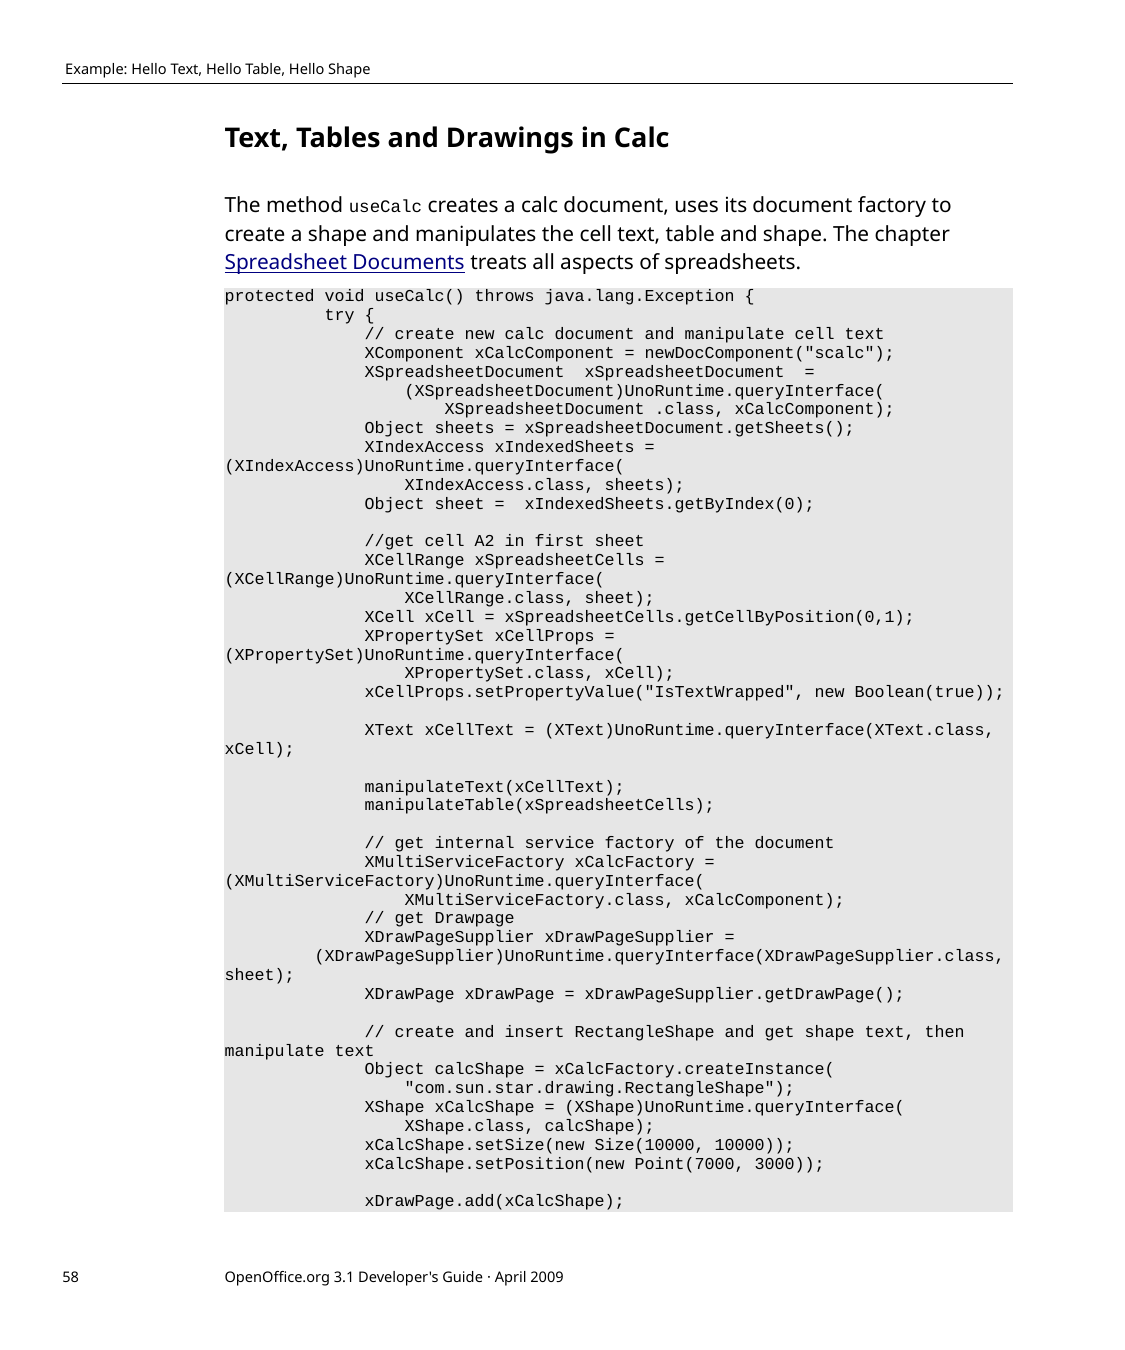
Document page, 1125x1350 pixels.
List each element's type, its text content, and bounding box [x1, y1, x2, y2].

text The method useCalc creates a calc document, uses its document factory to create a shape and manipulates the cell text, table and shape. The chapter Spreadsheet Documents treats all aspects of spreadsheets. [224, 191, 1013, 276]
subtitle Text, Tables and Drawings in Calc [224, 118, 1013, 155]
text protected void useCalc() throws java.lang.Exception { try { // create new calc document and manipulate cell text XComponent xCalcComponent = newDocComponent("scalc"); XSpreadsheetDocument xSpreadsheetDocument = (XSpreadsheetDocument)UnoRuntime.queryInterface( XSpreadsheetDocument .class, xCalcComponent); Object sheets = xSpreadsheetDocument.getSheets(); XIndexAccess xIndexedSheets = (XIndexAccess)UnoRuntime.queryInterface( XIndexAccess.class, sheets); Object sheet = xIndexedSheets.getByIndex(0); //get cell A2 in first sheet XCellRange xSpreadsheetCells = (XCellRange)UnoRuntime.queryInterface( XCellRange.class, sheet); XCell xCell = xSpreadsheetCells.getCellByPosition(0,1); XPropertySet xCellProps = (XPropertySet)UnoRuntime.queryInterface( XPropertySet.class, xCell); xCellProps.setPropertyValue("IsTextWrapped", new Boolean(true)); XText xCellText = (XText)UnoRuntime.queryInterface(XText.class, xCell); manipulateText(xCellText); manipulateTable(xSpreadsheetCells); // get internal service factory of the document XMultiServiceFactory xCalcFactory = (XMultiServiceFactory)UnoRuntime.queryInterface( XMultiServiceFactory.class, xCalcComponent); // get Drawpage XDrawPageSupplier xDrawPageSupplier = (XDrawPageSupplier)UnoRuntime.queryInterface(XDrawPageSupplier.class, sheet); XDrawPage xDrawPage = xDrawPageSupplier.getDrawPage(); // create and insert RectangleShape and get shape text, then manipulate text Object calcShape = xCalcFactory.createInstance( "com.sun.star.drawing.RectangleShape"); XShape xCalcShape = (XShape)UnoRuntime.queryInterface( XShape.class, calcShape); xCalcShape.setSize(new Size(10000, 10000)); xCalcShape.setPosition(new Point(7000, 3000)); xDrawPage.add(xCalcShape); [224, 288, 1013, 1212]
